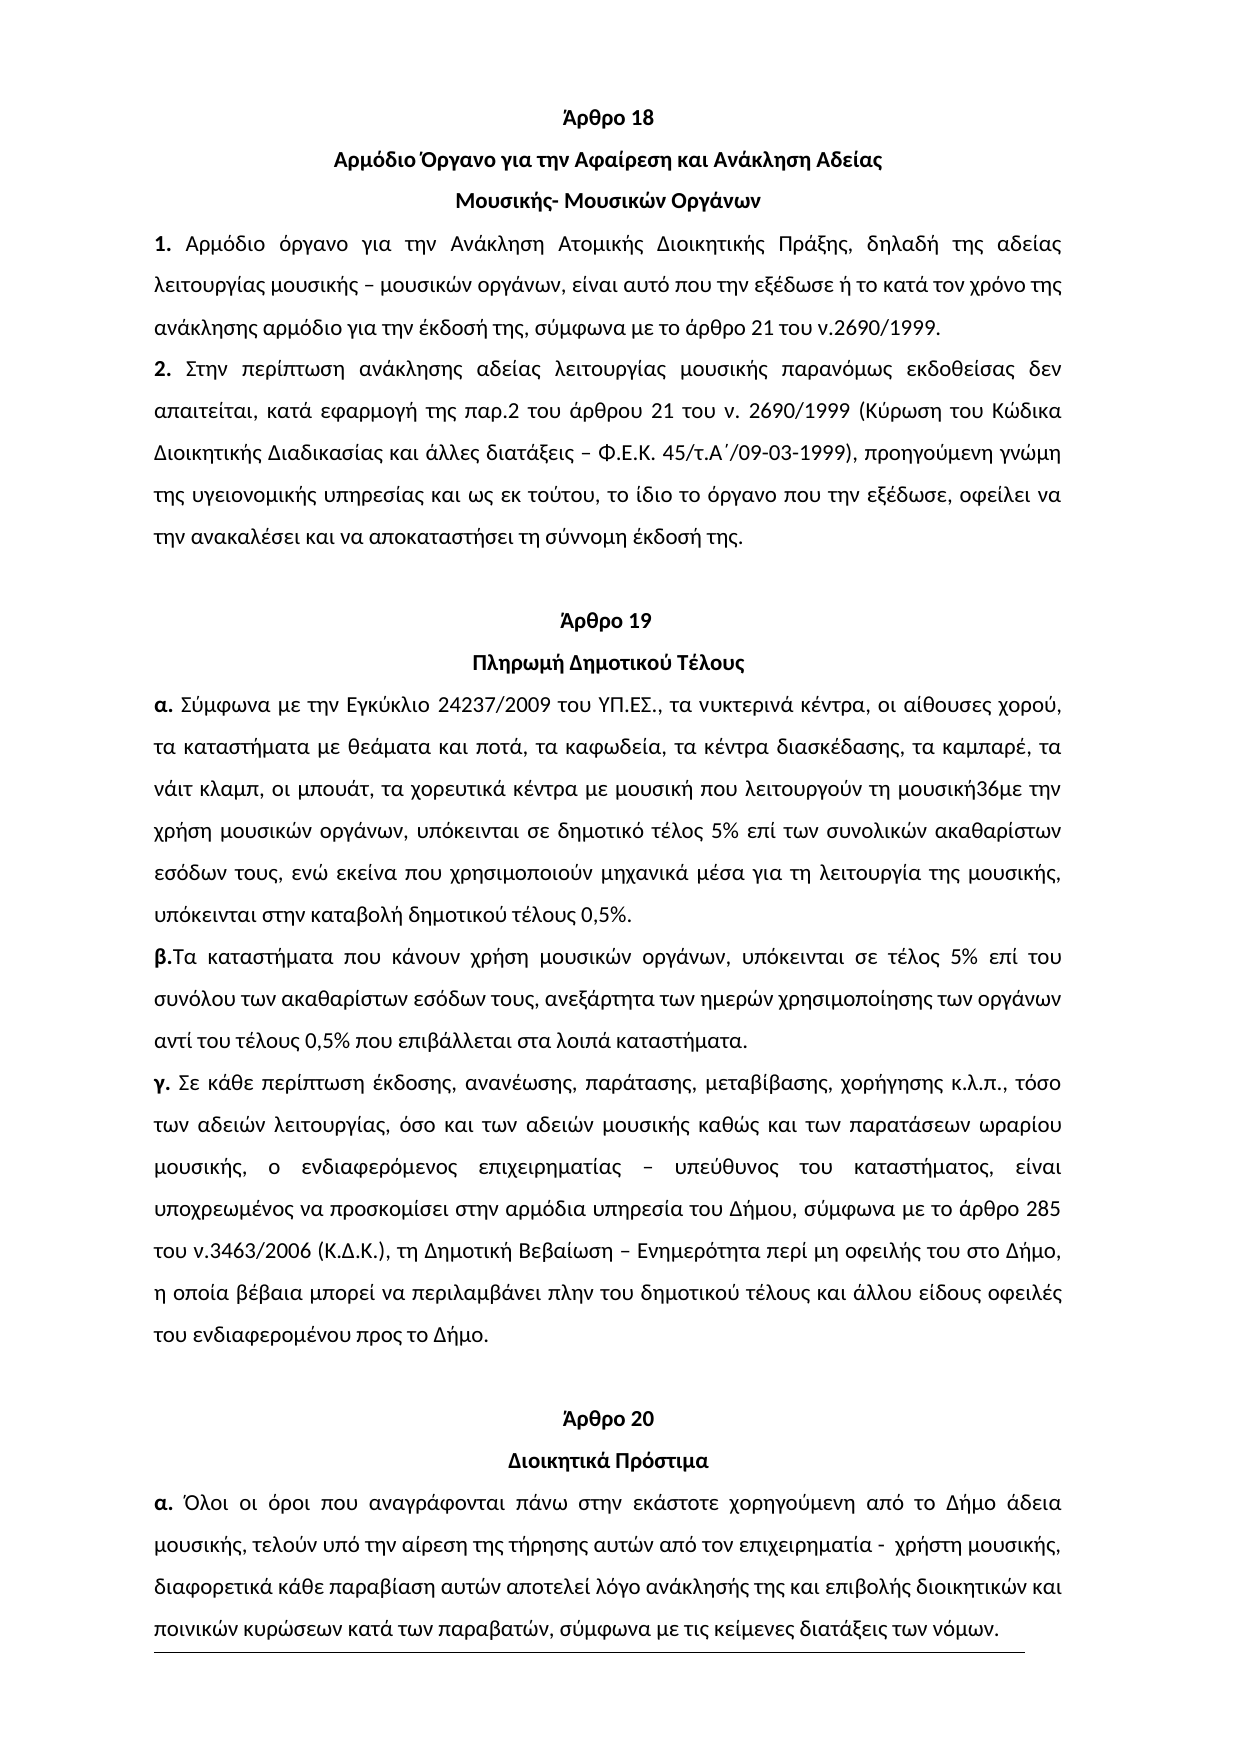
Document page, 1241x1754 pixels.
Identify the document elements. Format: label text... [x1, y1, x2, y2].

text Άρθρο 18 [154, 103, 1063, 131]
text Πληρωμή Δημοτικού Τέλους [154, 648, 1063, 676]
text γ. Σε κάθε περίπτωση έκδοσης, ανανέωσης, παράτασης, μεταβίβασης, χορήγησης κ.λ.π., τόσο των αδειών λειτουργίας, όσο και των αδειών μουσικής καθώς και των παρατάσεων ωραρίου μουσικής, ο ενδιαφερόμενος επιχειρηματίας – υπεύθυνος του καταστήματος, είναι υποχρεωμένος να προσκομίσει στην αρμόδια υπηρεσία του Δήμου, σύμφωνα με το άρθρο 285 του ν.3463/2006 (Κ.Δ.Κ.), τη Δημοτική Βεβαίωση – Ενημερότητα περί μη οφειλής του στο Δήμο, η οποία βέβαια μπορεί να περιλαμβάνει πλην του δημοτικού τέλους και άλλου είδους οφειλές του ενδιαφερομένου προς το Δήμο. [154, 1068, 1063, 1348]
text Διοικητικά Πρόστιμα [154, 1446, 1063, 1474]
text α. Σύμφωνα με την Εγκύκλιο 24237/2009 του ΥΠ.ΕΣ., τα νυκτερινά κέντρα, οι αίθουσες χορού, τα καταστήματα με θεάματα και ποτά, τα καφωδεία, τα κέντρα διασκέδασης, τα καμπαρέ, τα νάιτ κλαμπ, οι μπουάτ, τα χορευτικά κέντρα με μουσική που λειτουργούν τη μουσική36με την χρήση μουσικών οργάνων, υπόκεινται σε δημοτικό τέλος 5% επί των συνολικών ακαθαρίστων εσόδων τους, ενώ εκείνα που χρησιμοποιούν μηχανικά μέσα για τη λειτουργία της μουσικής, υπόκεινται στην καταβολή δημοτικού τέλους 0,5%. [154, 690, 1063, 928]
text 1. Αρμόδιο όργανο για την Ανάκληση Ατομικής Διοικητικής Πράξης, δηλαδή της αδείας λειτουργίας μουσικής – μουσικών οργάνων, είναι αυτό που την εξέδωσε ή το κατά τον χρόνο της ανάκλησης αρμόδιο για την έκδοσή της, σύμφωνα με το άρθρο 21 του ν.2690/1999. [154, 229, 1063, 341]
text Άρθρο 19 [154, 606, 1063, 634]
text Αρμόδιο Όργανο για την Αφαίρεση και Ανάκληση Αδείας [154, 145, 1063, 173]
text β.Τα καταστήματα που κάνουν χρήση μουσικών οργάνων, υπόκεινται σε τέλος 5% επί του συνόλου των ακαθαρίστων εσόδων τους, ανεξάρτητα των ημερών χρησιμοποίησης των οργάνων αντί του τέλους 0,5% που επιβάλλεται στα λοιπά καταστήματα. [154, 942, 1063, 1054]
text Μουσικής- Μουσικών Οργάνων [154, 187, 1063, 215]
text 2. Στην περίπτωση ανάκλησης αδείας λειτουργίας μουσικής παρανόμως εκδοθείσας δεν απαιτείται, κατά εφαρμογή της παρ.2 του άρθρου 21 του ν. 2690/1999 (Κύρωση του Κώδικα Διοικητικής Διαδικασίας και άλλες διατάξεις – Φ.Ε.Κ. 45/τ.Α΄/09-03-1999), προηγούμενη γνώμη της υγειονομικής υπηρεσίας και ως εκ τούτου, το ίδιο το όργανο που την εξέδωσε, οφείλει να την ανακαλέσει και να αποκαταστήσει τη σύννομη έκδοσή της. [154, 354, 1063, 551]
text α. Όλοι οι όροι που αναγράφονται πάνω στην εκάστοτε χορηγούμενη από το Δήμο άδεια μουσικής, τελούν υπό την αίρεση της τήρησης αυτών από τον επιχειρηματία - χρήστη μουσικής, διαφορετικά κάθε παραβίαση αυτών αποτελεί λόγο ανάκλησής της και επιβολής διοικητικών και ποινικών κυρώσεων κατά των παραβατών, σύμφωνα με τις κείμενες διατάξεις των νόμων. [154, 1488, 1063, 1642]
text Άρθρο 20 [154, 1404, 1063, 1432]
